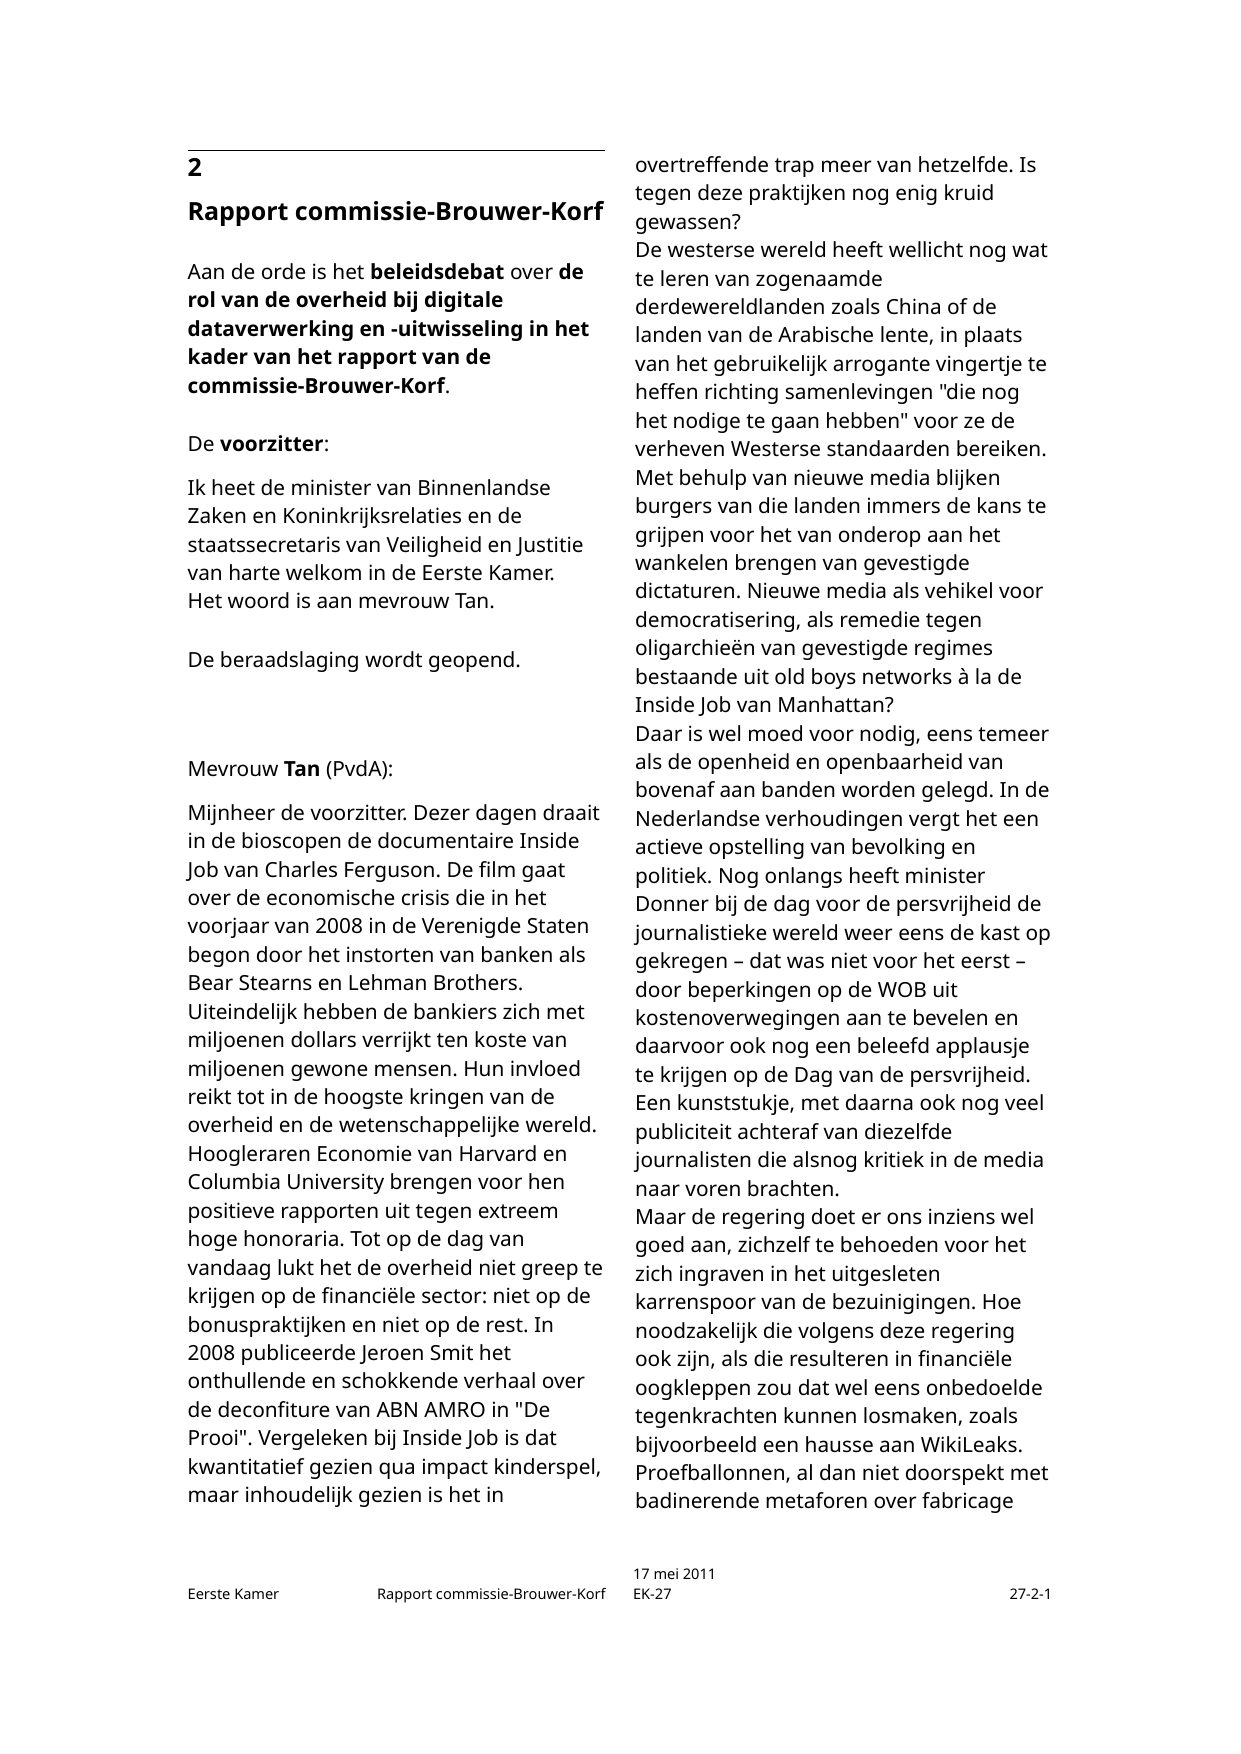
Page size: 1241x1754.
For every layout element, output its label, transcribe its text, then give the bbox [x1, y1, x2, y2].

text Het woord is aan mevrouw Tan. [187, 587, 605, 615]
text overtreffende trap meer van hetzelfde. Is tegen deze praktijken nog enig kruid gewassen? [635, 150, 1053, 235]
text Mevrouw Tan (PvdA): [187, 754, 605, 783]
text Rapport commissie-Brouwer-Korf [187, 193, 605, 227]
text Ik heet de minister van Binnenlandse Zaken en Koninkrijksrelaties en de staatssecretaris van Veiligheid en Justitie van harte welkom in de Eerste Kamer. [187, 473, 605, 587]
text Daar is wel moed voor nodig, eens temeer als de openheid en openbaarheid van bovenaf aan banden worden gelegd. In de Nederlandse verhoudingen vergt het een actieve opstelling van bevolking en politiek. Nog onlangs heeft minister Donner bij de dag voor de persvrijheid de journalistieke wereld weer eens de kast op gekregen – dat was niet voor het eerst – door beperkingen op de WOB uit kostenoverwegingen aan te bevelen en daarvoor ook nog een beleefd applausje te krijgen op de Dag van de persvrijheid. Een kunststukje, met daarna ook nog veel publiciteit achteraf van diezelfde journalisten die alsnog kritiek in de media naar voren brachten. [635, 719, 1053, 1202]
text Mijnheer de voorzitter. Dezer dagen draait in de bioscopen de documentaire Inside Job van Charles Ferguson. De film gaat over de economische crisis die in het voorjaar van 2008 in de Verenigde Staten begon door het instorten van banken als Bear Stearns en Lehman Brothers. Uiteindelijk hebben de bankiers zich met miljoenen dollars verrijkt ten koste van miljoenen gewone mensen. Hun invloed reikt tot in de hoogste kringen van de overheid en de wetenschappelijke wereld. Hoogleraren Economie van Harvard en Columbia University brengen voor hen positieve rapporten uit tegen extreem hoge honoraria. Tot op de dag van vandaag lukt het de overheid niet greep te krijgen op de financiële sector: niet op de bonuspraktijken en niet op de rest. In 2008 publiceerde Jeroen Smit het onthullende en schokkende verhaal over de deconfiture van ABN AMRO in "De Prooi". Vergeleken bij Inside Job is dat kwantitatief gezien qua impact kinderspel, maar inhoudelijk gezien is het in [187, 798, 605, 1509]
text  [187, 703, 605, 732]
text Maar de regering doet er ons inziens wel goed aan, zichzelf te behoeden voor het zich ingraven in het uitgesleten karrenspoor van de bezuinigingen. Hoe noodzakelijk die volgens deze regering ook zijn, als die resulteren in financiële oogkleppen zou dat wel eens onbedoelde tegenkrachten kunnen losmaken, zoals bijvoorbeeld een hausse aan WikiLeaks. Proefballonnen, al dan niet doorspekt met badinerende metaforen over fabricage [635, 1202, 1053, 1515]
text 2 [187, 151, 605, 184]
text De westerse wereld heeft wellicht nog wat te leren van zogenaamde derdewereldlanden zoals China of de landen van de Arabische lente, in plaats van het gebruikelijk arrogante vingertje te heffen richting samenlevingen "die nog het nodige te gaan hebben" voor ze de verheven Westerse standaarden bereiken. Met behulp van nieuwe media blijken burgers van die landen immers de kans te grijpen voor het van onderop aan het wankelen brengen van gevestigde dictaturen. Nieuwe media als vehikel voor democratisering, als remedie tegen oligarchieën van gevestigde regimes bestaande uit old boys networks à la de Inside Job van Manhattan? [635, 235, 1053, 719]
text De beraadslaging wordt geopend. [187, 645, 605, 673]
text De voorzitter: [187, 429, 605, 458]
text Aan de orde is het beleidsdebat over de rol van de overheid bij digitale dataverwerking en -uitwisseling in het kader van het rapport van de commissie-Brouwer-Korf. [187, 257, 605, 399]
